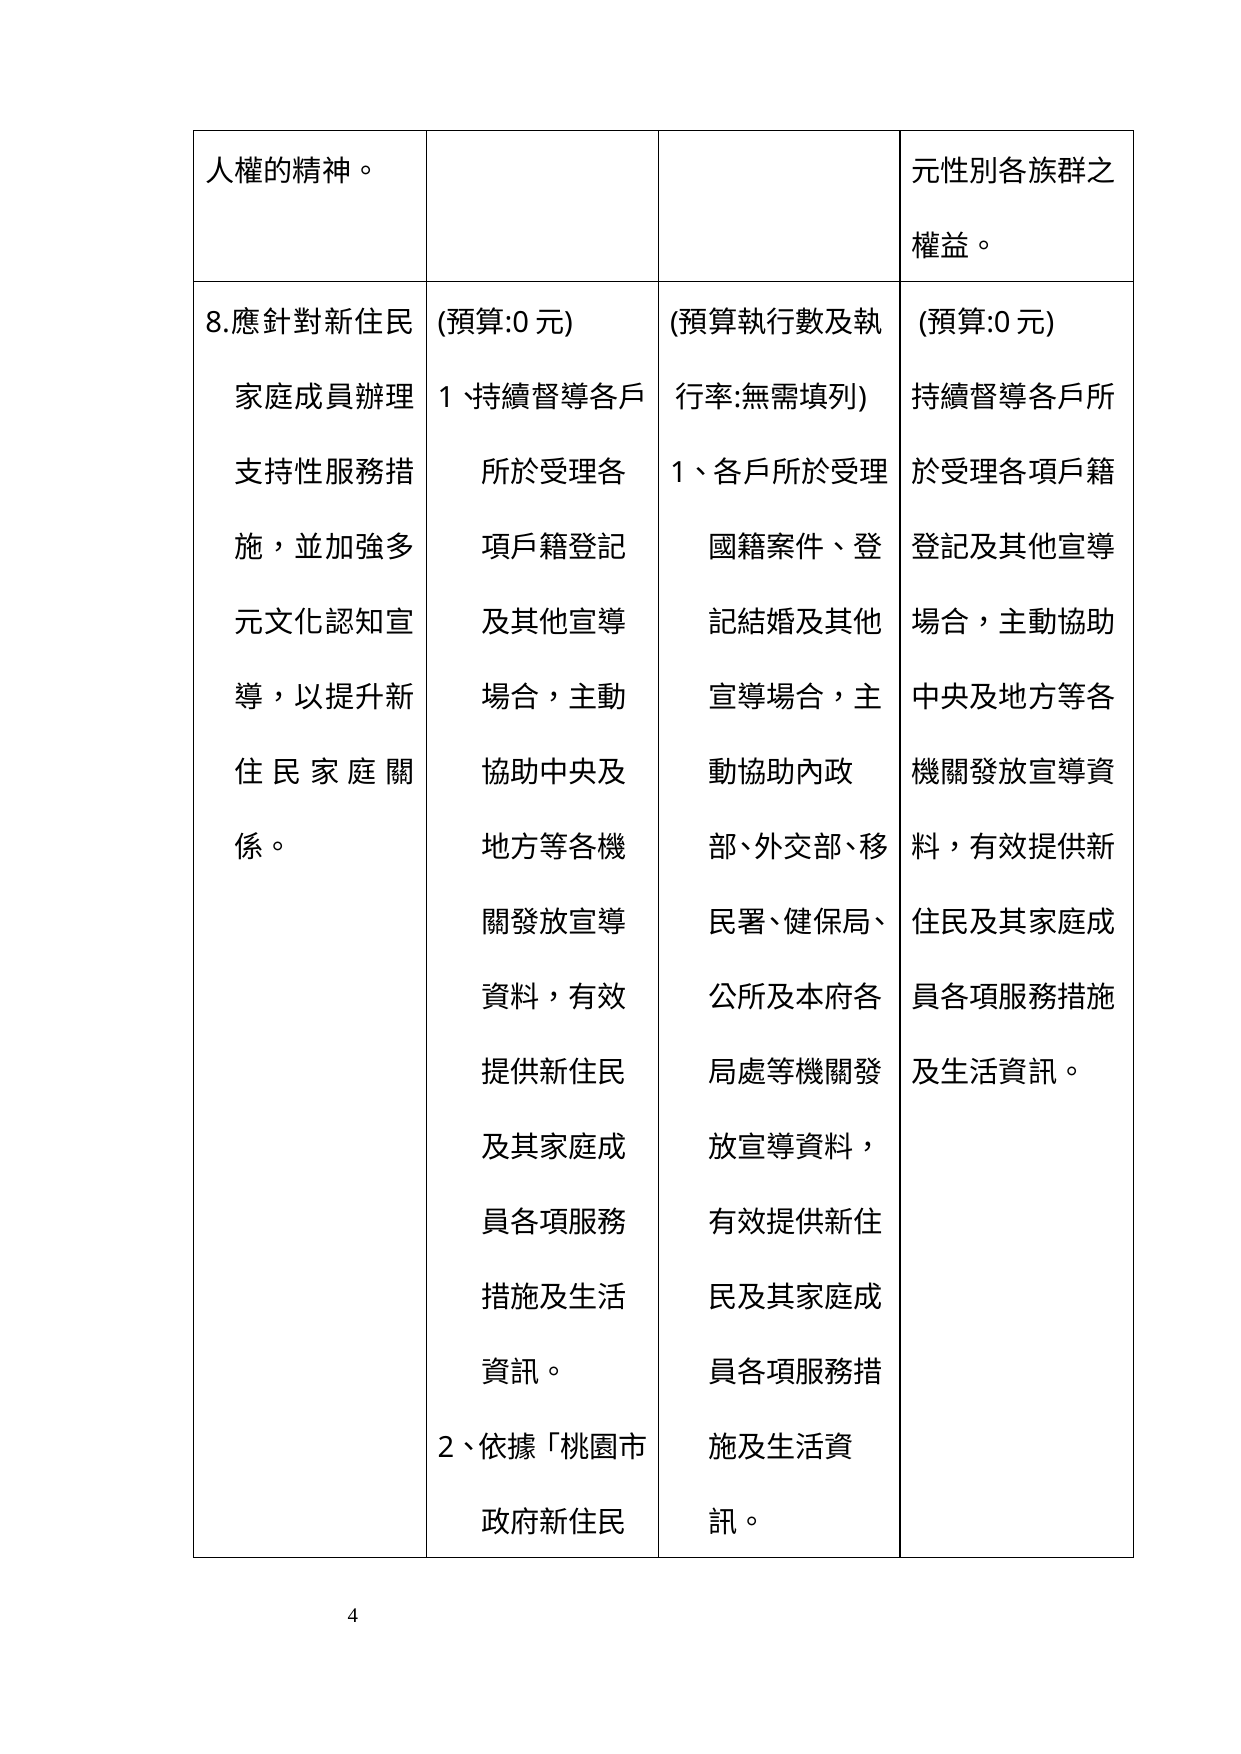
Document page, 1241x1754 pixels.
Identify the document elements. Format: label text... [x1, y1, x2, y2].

table_cell (預算執行數及執行率:無需填列) 1、各戶所於受理國籍案件、登記結婚及其他宣導場合，主動協助內政部、外交部、移民署、健保局、公所及本府各局處等機關發放宣導資料，有效提供新住民及其家庭成員各項服務措施及生活資訊。 [659, 282, 899, 1557]
table_cell (預算:0元) 1、持續督導各戶所於受理各項戶籍登記及其他宣導場合，主動協助中央及地方等各機關發放宣導資料，有效提供新住民及其家庭成員各項服務措施及生活資訊。 2、依據「桃園市政府新住民 [427, 282, 658, 1557]
table_cell 人權的精神。 [194, 131, 426, 281]
table_cell [659, 131, 899, 281]
table_cell [427, 131, 658, 281]
table_cell (預算:0元) 持續督導各戶所於受理各項戶籍登記及其他宣導場合，主動協助中央及地方等各機關發放宣導資料，有效提供新住民及其家庭成員各項服務措施及生活資訊。 [901, 282, 1133, 1557]
table_cell 元性別各族群之權益。 [901, 131, 1133, 281]
table_cell 8.應針對新住民家庭成員辦理支持性服務措施，並加強多元文化認知宣導，以提升新住民家庭關係。 [194, 282, 426, 1557]
